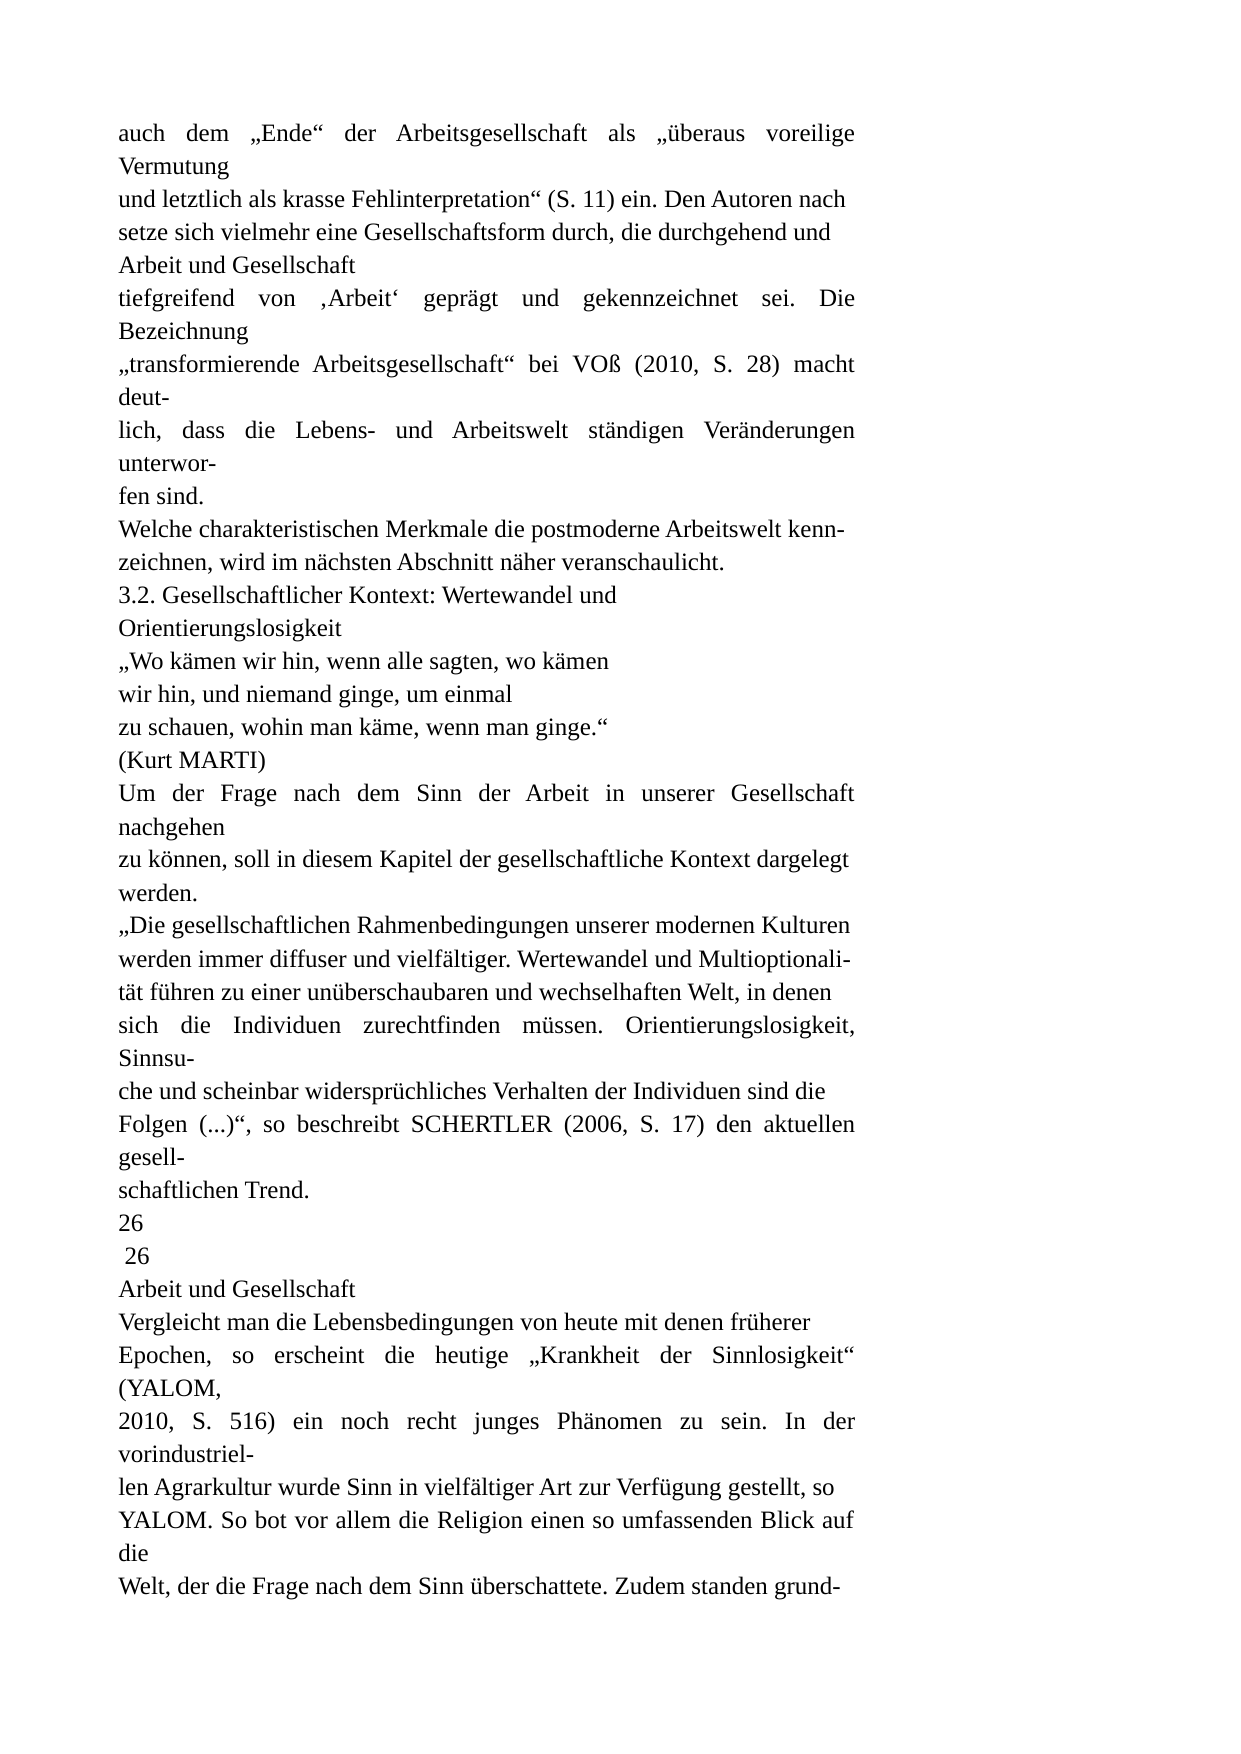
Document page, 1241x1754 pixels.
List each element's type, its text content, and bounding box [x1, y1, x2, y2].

text Folgen (...)“, so beschreibt SCHERTLER (2006, S. 17) den aktuellen gesell- [118, 1109, 856, 1171]
text „transformierende Arbeitsgesellschaft“ bei VOß (2010, S. 28) macht deut- [118, 349, 856, 411]
text 26 [118, 1208, 856, 1237]
text und letztlich als krasse Fehlinterpretation“ (S. 11) ein. Den Autoren nach [118, 184, 856, 213]
text Vergleicht man die Lebensbedingungen von heute mit denen früherer [118, 1307, 856, 1336]
text auch dem „Ende“ der Arbeitsgesellschaft als „überaus voreilige Vermutung [118, 118, 856, 180]
text len Agrarkultur wurde Sinn in vielfältiger Art zur Verfügung gestellt, so [118, 1472, 856, 1501]
text zu schauen, wohin man käme, wenn man ginge.“ [118, 712, 856, 741]
text Epochen, so erscheint die heutige „Krankheit der Sinnlosigkeit“ (YALOM, [118, 1340, 856, 1402]
text Orientierungslosigkeit [118, 613, 856, 642]
text Um der Frage nach dem Sinn der Arbeit in unserer Gesellschaft nachgehen [118, 778, 856, 840]
text (Kurt MARTI) [118, 746, 856, 774]
text „Die gesellschaftlichen Rahmenbedingungen unserer modernen Kulturen [118, 911, 856, 939]
text sich die Individuen zurechtfinden müssen. Orientierungslosigkeit, Sinnsu- [118, 1010, 856, 1071]
text werden immer diffuser und vielfältiger. Wertewandel und Multioptionali- [118, 944, 856, 972]
text zu können, soll in diesem Kapitel der gesellschaftliche Kontext dargelegt [118, 844, 856, 873]
text Welt, der die Frage nach dem Sinn überschattete. Zudem standen grund- [118, 1571, 856, 1600]
text „Wo kämen wir hin, wenn alle sagten, wo kämen [118, 646, 856, 675]
text tiefgreifend von ‚Arbeit‘ geprägt und gekennzeichnet sei. Die Bezeichnung [118, 283, 856, 345]
text setze sich vielmehr eine Gesellschaftsform durch, die durchgehend und [118, 217, 856, 246]
text lich, dass die Lebens- und Arbeitswelt ständigen Veränderungen unterwor- [118, 415, 856, 477]
text 3.2. Gesellschaftlicher Kontext: Wertewandel und [118, 580, 856, 609]
text wir hin, und niemand ginge, um einmal [118, 679, 856, 708]
text che und scheinbar widersprüchliches Verhalten der Individuen sind die [118, 1076, 856, 1104]
text werden. [118, 878, 856, 906]
text 2010, S. 516) ein noch recht junges Phänomen zu sein. In der vorindustriel- [118, 1406, 856, 1468]
text zeichnen, wird im nächsten Abschnitt näher veranschaulicht. [118, 547, 856, 576]
text fen sind. [118, 481, 856, 510]
text Arbeit und Gesellschaft [118, 1274, 856, 1303]
text tät führen zu einer unüberschaubaren und wechselhaften Welt, in denen [118, 977, 856, 1005]
text schaftlichen Trend. [118, 1175, 856, 1203]
text 26 [118, 1241, 856, 1269]
text Welche charakteristischen Merkmale die postmoderne Arbeitswelt kenn- [118, 514, 856, 543]
text Arbeit und Gesellschaft [118, 250, 856, 279]
text YALOM. So bot vor allem die Religion einen so umfassenden Blick auf die [118, 1505, 856, 1567]
